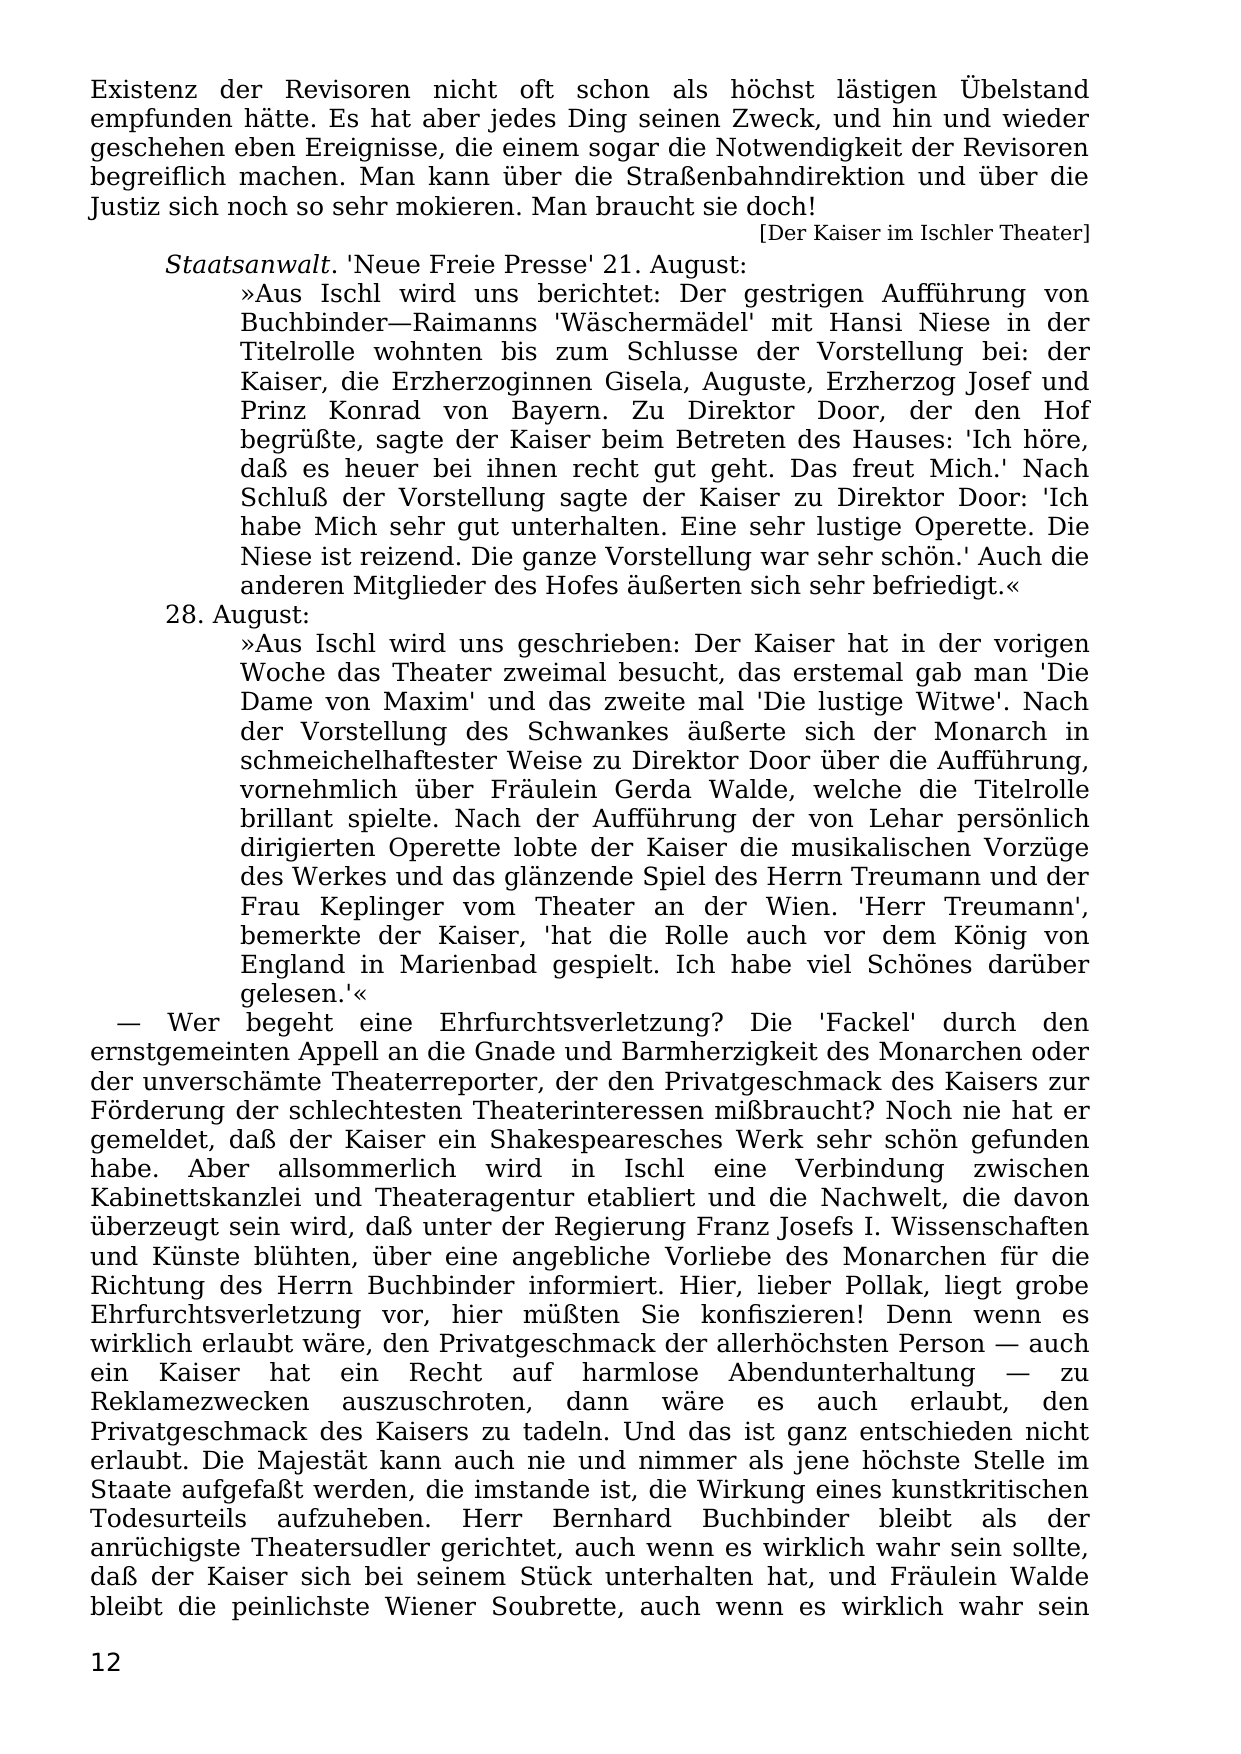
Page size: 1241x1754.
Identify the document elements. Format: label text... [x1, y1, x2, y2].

text »Aus Ischl wird uns geschrieben: Der Kaiser hat in der vorigen Woche das Theater zweimal besucht, das erstemal gab man 'Die Dame von Maxim' und das zweite mal 'Die lustige Witwe'. Nach der Vorstellung des Schwankes äußerte sich der Monarch in schmeichelhaftester Weise zu Direktor Door über die Aufführung, vornehmlich über Fräulein Gerda Walde, welche die Titelrolle brillant spielte. Nach der Aufführung der von Lehar persönlich dirigierten Operette lobte der Kaiser die musikalischen Vorzüge des Werkes und das glänzende Spiel des Herrn Treumann und der Frau Keplinger vom Theater an der Wien. 'Herr Treumann', bemerkte der Kaiser, 'hat die Rolle auch vor dem König von England in Marienbad gespielt. Ich habe viel Schönes darüber gelesen.'« [240, 629, 1091, 1008]
text [Der Kaiser im Ischler Theater] [90, 221, 1091, 245]
text »Aus Ischl wird uns berichtet: Der gestrigen Aufführung von Buchbinder—Raimanns 'Wäschermädel' mit Hansi Niese in der Titelrolle wohnten bis zum Schlusse der Vorstellung bei: der Kaiser, die Erzherzoginnen Gisela, Auguste, Erzherzog Josef und Prinz Konrad von Bayern. Zu Direktor Door, der den Hof begrüßte, sagte der Kaiser beim Betreten des Hauses: 'Ich höre, daß es heuer bei ihnen recht gut geht. Das freut Mich.' Nach Schluß der Vorstellung sagte der Kaiser zu Direktor Door: 'Ich habe Mich sehr gut unterhalten. Eine sehr lustige Operette. Die Niese ist reizend. Die ganze Vorstellung war sehr schön.' Auch die anderen Mitglieder des Hofes äußerten sich sehr befriedigt.« [240, 279, 1091, 600]
text Staatsanwalt. 'Neue Freie Presse' 21. August: [90, 245, 1091, 279]
text — Wer begeht eine Ehrfurchtsverletzung? Die 'Fackel' durch den ernstgemeinten Appell an die Gnade und Barmherzigkeit des Monarchen oder der unverschämte Theaterreporter, der den Privatgeschmack des Kaisers zur Förderung der schlechtesten Theaterinteressen mißbraucht? Noch nie hat er gemeldet, daß der Kaiser ein Shakespearesches Werk sehr schön gefunden habe. Aber allsommerlich wird in Ischl eine Verbindung zwischen Kabinettskanzlei und Theateragentur etabliert und die Nachwelt, die davon überzeugt sein wird, daß unter der Regierung Franz Josefs I. Wissenschaften und Künste blühten, über eine angebliche Vorliebe des Monarchen für die Richtung des Herrn Buchbinder informiert. Hier, lieber Pollak, liegt grobe Ehrfurchtsverletzung vor, hier müßten Sie konfiszieren! Denn wenn es wirklich erlaubt wäre, den Privatgeschmack der allerhöchsten Person — auch ein Kaiser hat ein Recht auf harmlose Abendunterhaltung — zu Reklamezwecken auszuschroten, dann wäre es auch erlaubt, den Privatgeschmack des Kaisers zu tadeln. Und das ist ganz entschieden nicht erlaubt. Die Majestät kann auch nie und nimmer als jene höchste Stelle im Staate aufgefaßt werden, die imstande ist, die Wirkung eines kunstkritischen Todesurteils aufzuheben. Herr Bernhard Buchbinder bleibt als der anrüchigste Theatersudler gerichtet, auch wenn es wirklich wahr sein sollte, daß der Kaiser sich bei seinem Stück unterhalten hat, und Fräulein Walde bleibt die peinlichste Wiener Soubrette, auch wenn es wirklich wahr sein [90, 1008, 1091, 1621]
text Existenz der Revisoren nicht oft schon als höchst lästigen Übelstand empfunden hätte. Es hat aber jedes Ding seinen Zweck, und hin und wieder geschehen eben Ereignisse, die einem sogar die Notwendigkeit der Revisoren begreiflich machen. Man kann über die Straßenbahndirektion und über die Justiz sich noch so sehr mokieren. Man braucht sie doch! [90, 75, 1091, 221]
text 28. August: [90, 600, 1091, 629]
